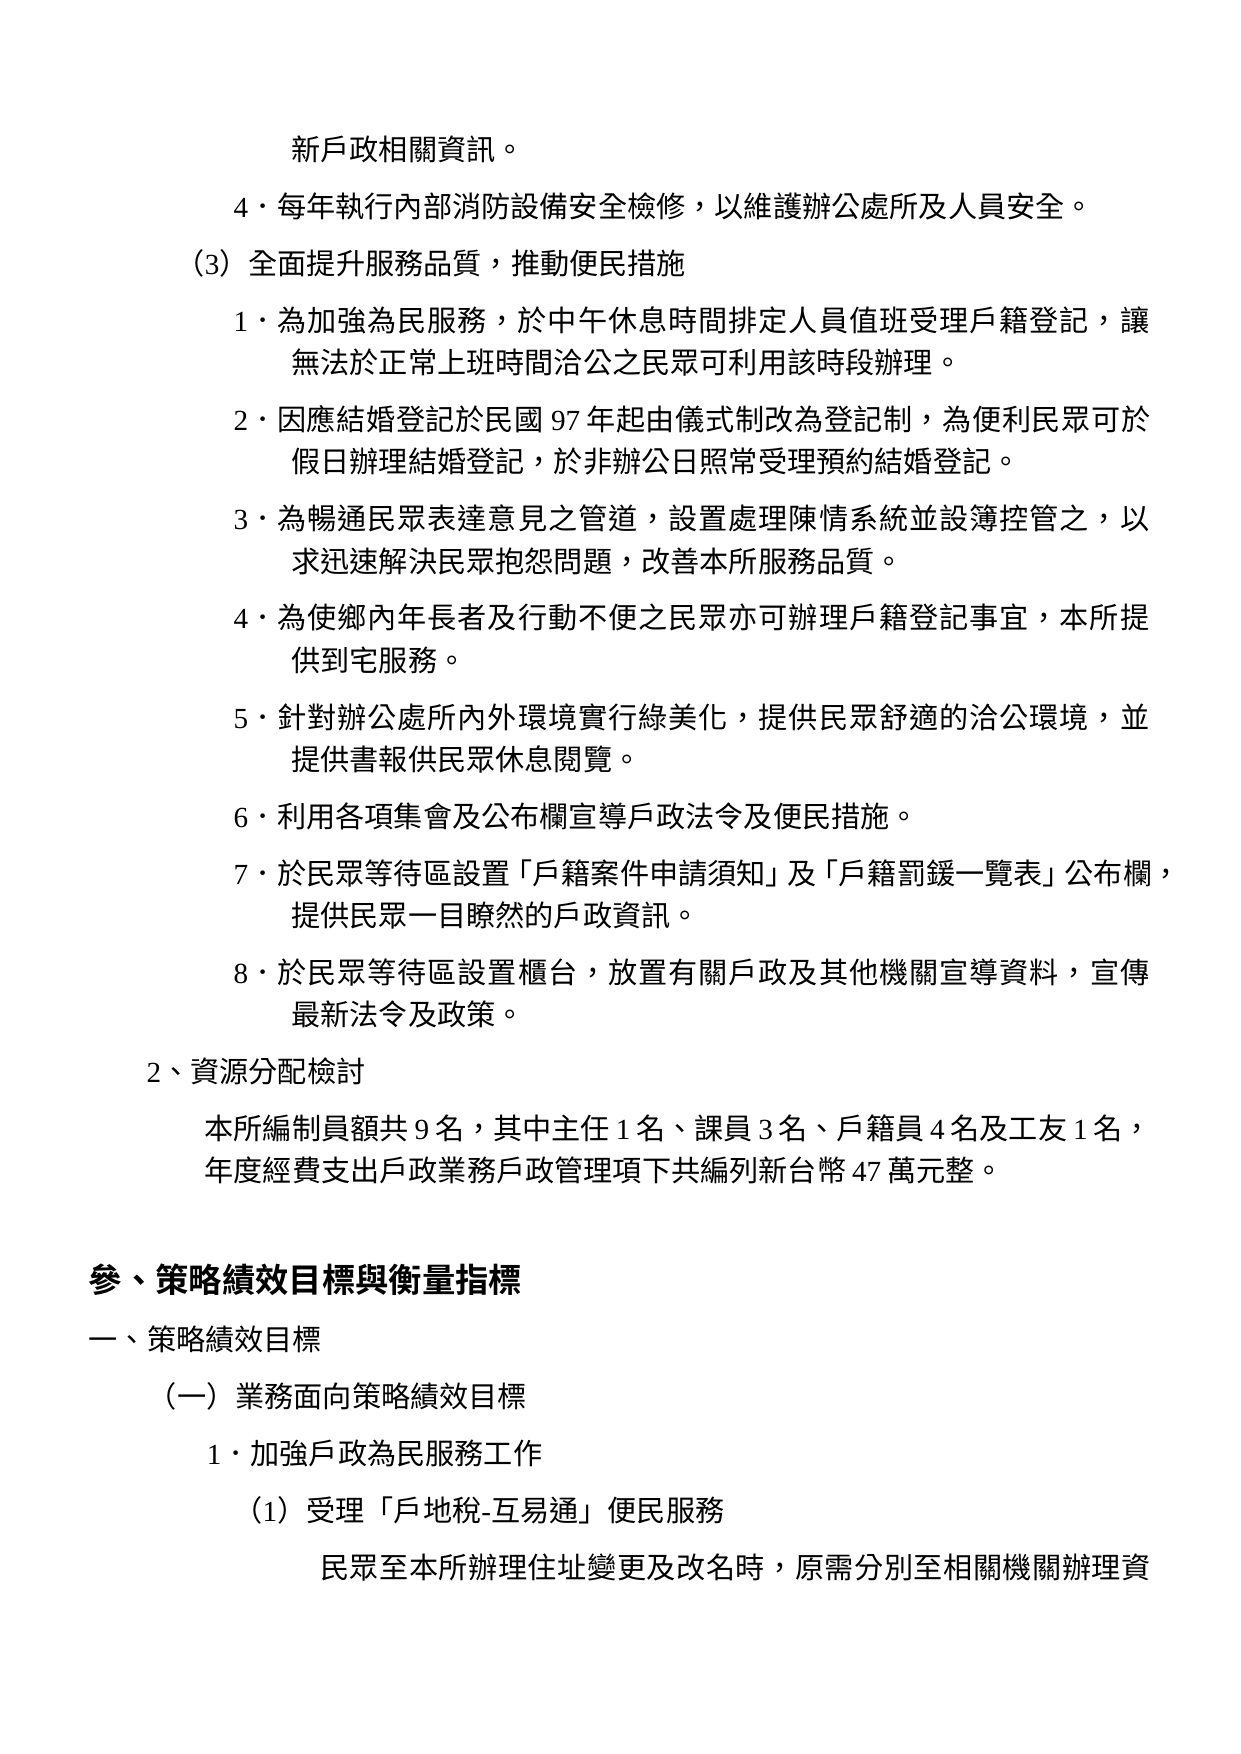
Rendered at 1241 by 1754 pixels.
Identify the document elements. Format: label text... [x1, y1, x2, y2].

text 本所編制員額共9名，其中主任1名、課員3名、戶籍員4名及工友1名，年度經費支出戶政業務戶政管理項下共編列新台幣47萬元整。 [204, 1106, 1152, 1190]
text 參、策略績效目標與衡量指標 [88, 1254, 1152, 1302]
list 新戶政相關資訊。 [233, 127, 1152, 169]
list 加強戶政為民服務工作 [207, 1431, 1152, 1473]
list 為使鄉內年長者及行動不便之民眾亦可辦理戶籍登記事宜，本所提供到宅服務。 [233, 595, 1152, 680]
list 全面提升服務品質，推動便民措施 [175, 241, 1152, 283]
list 於民眾等待區設置櫃台，放置有關戶政及其他機關宣導資料，宣傳最新法令及政策。 [233, 949, 1152, 1034]
list 為加強為民服務，於中午休息時間排定人員值班受理戶籍登記，讓無法於正常上班時間洽公之民眾可利用該時段辦理。 [233, 298, 1152, 382]
list 為暢通民眾表達意見之管道，設置處理陳情系統並設簿控管之，以求迅速解決民眾抱怨問題，改善本所服務品質。 [233, 496, 1152, 581]
list 每年執行內部消防設備安全檢修，以維護辦公處所及人員安全。 [233, 184, 1152, 226]
list 因應結婚登記於民國97年起由儀式制改為登記制，為便利民眾可於假日辦理結婚登記，於非辦公日照常受理預約結婚登記。 [233, 397, 1152, 481]
list 於民眾等待區設置「戶籍案件申請須知」及「戶籍罰鍰一覽表」公布欄，提供民眾一目瞭然的戶政資訊。 [233, 850, 1152, 935]
list 針對辦公處所內外環境實行綠美化，提供民眾舒適的洽公環境，並提供書報供民眾休息閱覽。 [233, 694, 1152, 779]
list 利用各項集會及公布欄宣導戶政法令及便民措施。 [233, 793, 1152, 836]
text 一、策略績效目標 [88, 1317, 1152, 1359]
list 受理「戶地稅-互易通」便民服務 [233, 1487, 1152, 1530]
text 民眾至本所辦理住址變更及改名時，原需分別至相關機關辦理資料異動，彰化縣政府為統一縣內各機關作業，成立「戶地稅--互易通便民服務」，現民眾住址異動或改名時，可於本所填具申請單，再由本所轉送至各機關辦理更改資料作業，其中聯合機關包含彰化地方稅務局、彰化監理站、自來水公司、臺灣電力公司、彰化郵局及地政事務所。 [320, 1544, 1152, 1587]
list 資源分配檢討 [146, 1049, 1152, 1091]
text （一）業務面向策略績效目標 [148, 1374, 1152, 1416]
